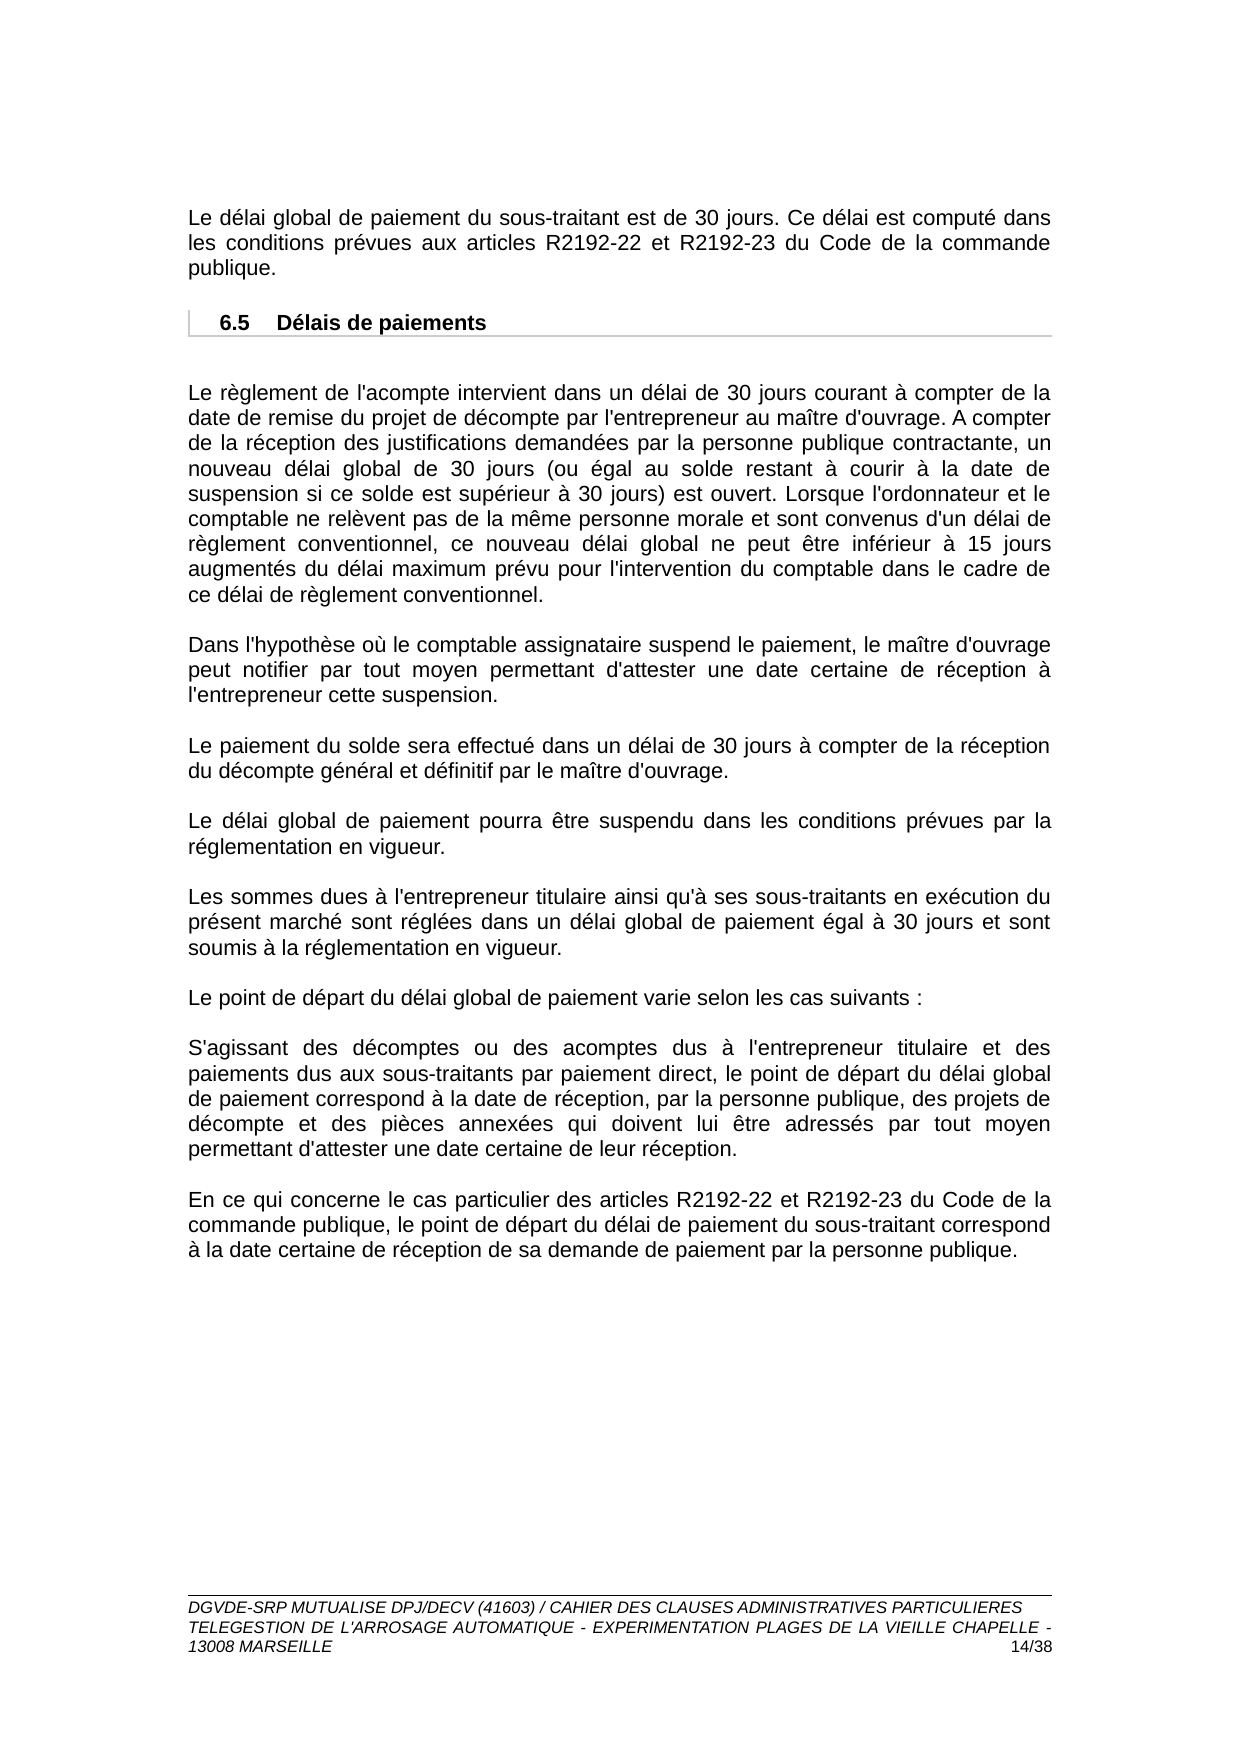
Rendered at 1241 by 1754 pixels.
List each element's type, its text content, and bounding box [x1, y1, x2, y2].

text Le paiement du solde sera effectué dans un délai de 30 jours à compter de la réception du décompte général et définitif par le maître d'ouvrage. [188, 733, 1052, 783]
text Le délai global de paiement du sous-traitant est de 30 jours. Ce délai est computé dans les conditions prévues aux articles R2192-22 et R2192-23 du Code de la commande publique. [188, 204, 1052, 280]
subtitle Délais de paiements [190, 310, 1052, 335]
text Les sommes dues à l'entrepreneur titulaire ainsi qu'à ses sous-traitants en exécution du présent marché sont réglées dans un délai global de paiement égal à 30 jours et sont soumis à la réglementation en vigueur. [188, 884, 1052, 960]
text Le point de départ du délai global de paiement varie selon les cas suivants : [188, 985, 1052, 1010]
text Dans l'hypothèse où le comptable assignataire suspend le paiement, le maître d'ouvrage peut notifier par tout moyen permettant d'attester une date certaine de réception à l'entrepreneur cette suspension. [188, 632, 1052, 708]
text En ce qui concerne le cas particulier des articles R2192-22 et R2192-23 du Code de la commande publique, le point de départ du délai de paiement du sous-traitant correspond à la date certaine de réception de sa demande de paiement par la personne publique. [188, 1187, 1052, 1262]
text S'agissant des décomptes ou des acomptes dus à l'entrepreneur titulaire et des paiements dus aux sous-traitants par paiement direct, le point de départ du délai global de paiement correspond à la date de réception, par la personne publique, des projets de décompte et des pièces annexées qui doivent lui être adressés par tout moyen permettant d'attester une date certaine de leur réception. [188, 1035, 1052, 1161]
text Le règlement de l'acompte intervient dans un délai de 30 jours courant à compter de la date de remise du projet de décompte par l'entrepreneur au maître d'ouvrage. A compter de la réception des justifications demandées par la personne publique contractante, un nouveau délai global de 30 jours (ou égal au solde restant à courir à la date de suspension si ce solde est supérieur à 30 jours) est ouvert. Lorsque l'ordonnateur et le comptable ne relèvent pas de la même personne morale et sont convenus d'un délai de règlement conventionnel, ce nouveau délai global ne peut être inférieur à 15 jours augmentés du délai maximum prévu pour l'intervention du comptable dans le cadre de ce délai de règlement conventionnel. [188, 380, 1052, 607]
text Le délai global de paiement pourra être suspendu dans les conditions prévues par la réglementation en vigueur. [188, 808, 1052, 859]
